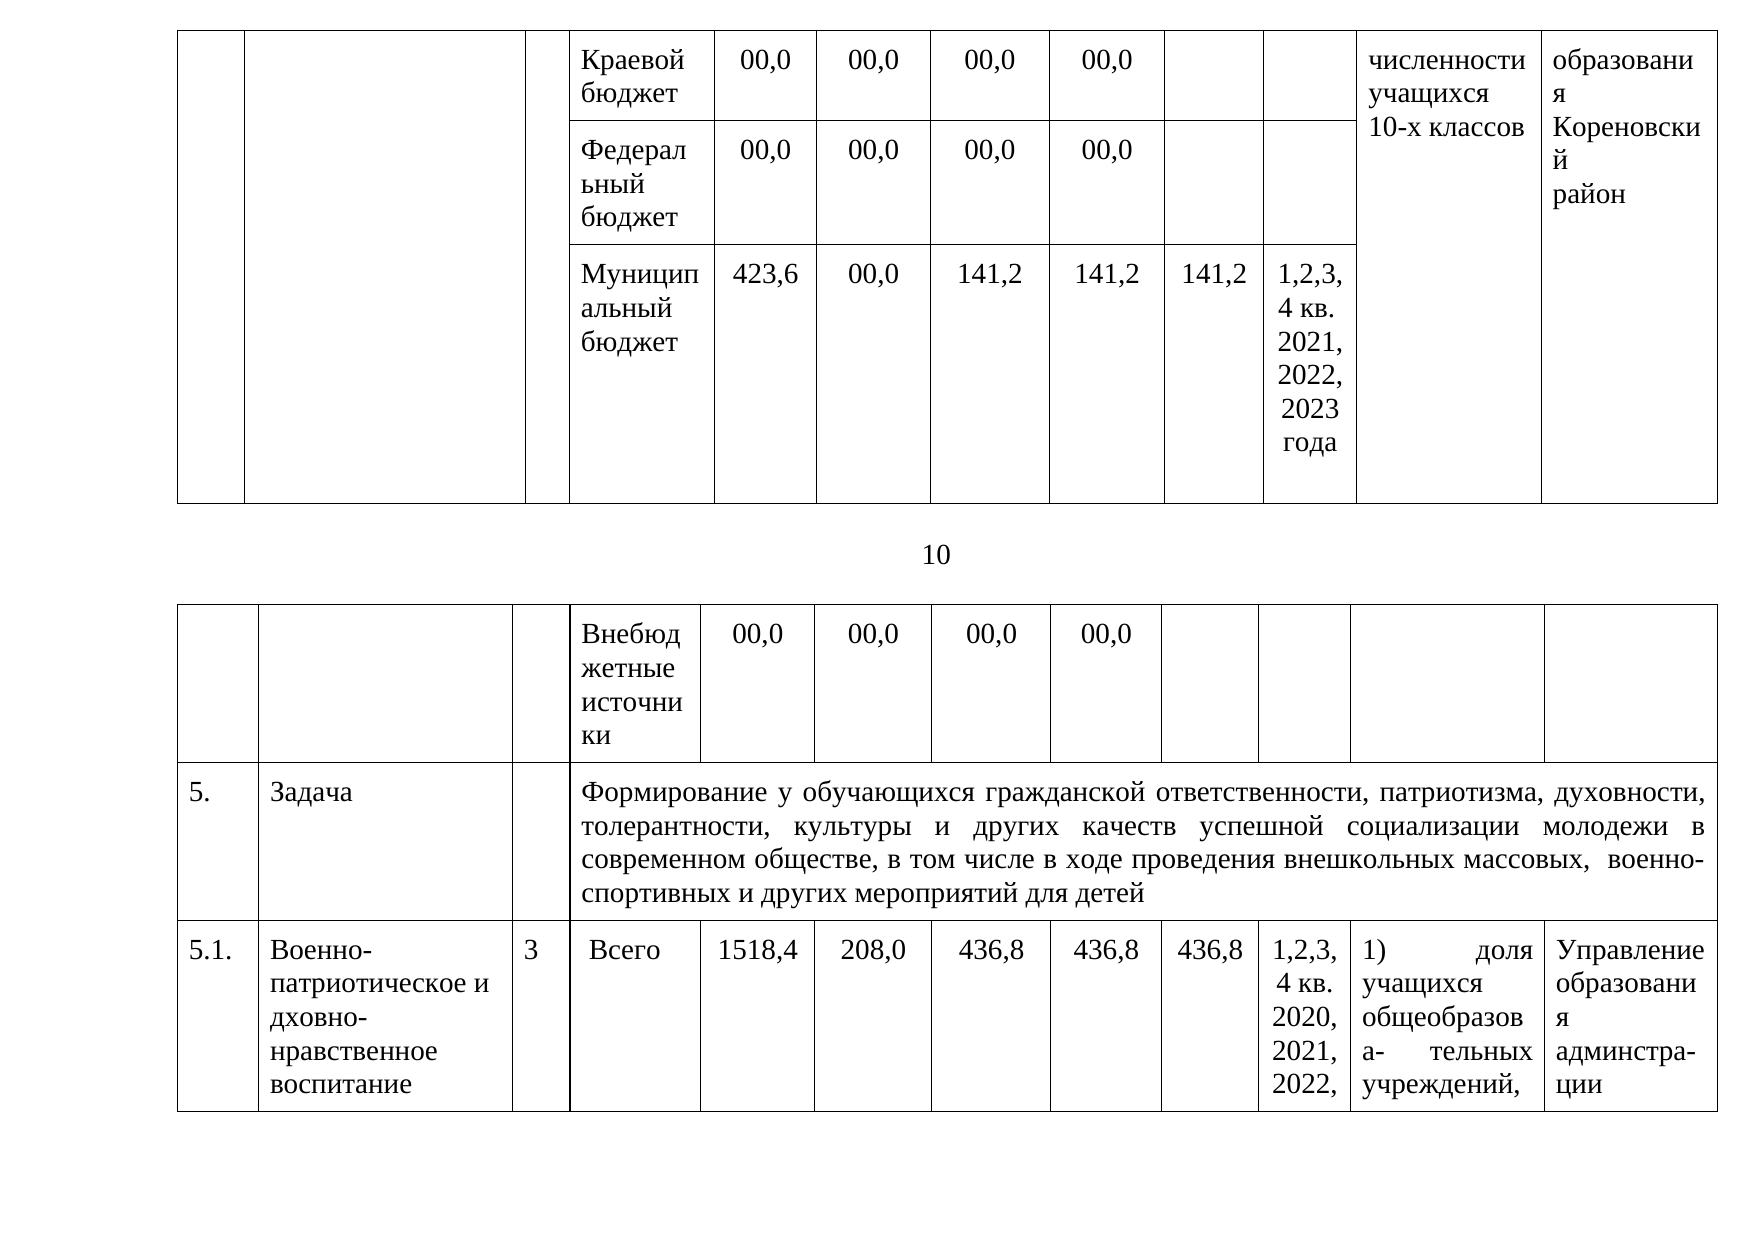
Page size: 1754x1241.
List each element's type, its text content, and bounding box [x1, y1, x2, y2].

table_cell Краевой бюджет [570, 31, 714, 120]
table_cell [1165, 31, 1263, 120]
table_header 00,0 [701, 605, 814, 762]
table_cell 208,0 [815, 921, 931, 1111]
table_header [178, 605, 258, 762]
table_cell [1165, 121, 1263, 244]
table_cell 1518,4 [701, 921, 814, 1111]
table_cell 00,0 [715, 31, 816, 120]
table_cell 141,2 [931, 245, 1049, 503]
table_cell 00,0 [817, 245, 930, 503]
table_cell 1,2,3,4 кв. 2021, 2022, 2023 года [1264, 245, 1356, 503]
table_header [259, 605, 512, 762]
text 10 [177, 537, 1695, 571]
table_cell численности учащихся 10-х классов [1357, 31, 1541, 503]
table_cell Федерал ьный бюджет [570, 121, 714, 244]
table_cell 00,0 [715, 121, 816, 244]
table_cell [178, 31, 244, 503]
table_cell 5.1. [178, 921, 258, 1111]
table_header [1259, 605, 1350, 762]
table_cell 00,0 [817, 31, 930, 120]
table_cell 436,8 [1051, 921, 1161, 1111]
table_cell 5. [178, 763, 258, 920]
table_cell 00,0 [1050, 121, 1164, 244]
table_cell 436,8 [932, 921, 1050, 1111]
table_header [1162, 605, 1258, 762]
table_cell 00,0 [1050, 31, 1164, 120]
table_header Внебюд жетные источни ки [571, 605, 700, 762]
table_cell [526, 31, 569, 503]
table_cell Формирование у обучающихся гражданской ответственности, патриотизма, духовности, толерантности, культуры и других качеств успешной социализации молодежи в современном обществе, в том числе в ходе проведения внешкольных массовых, военно-спортивных и других мероприятий для детей [571, 763, 1717, 920]
table_cell [1264, 121, 1356, 244]
table_header [1545, 605, 1717, 762]
table_cell 1,2,3,4 кв. 2020, 2021, 2022, [1259, 921, 1350, 1111]
table_cell 00,0 [817, 121, 930, 244]
table_cell Задача [259, 763, 512, 920]
table_cell Управление образования админстра-ции [1545, 921, 1717, 1111]
table_header [513, 605, 569, 762]
table_cell 436,8 [1162, 921, 1258, 1111]
table_cell [245, 31, 525, 503]
table_header 00,0 [1051, 605, 1161, 762]
table_cell Военно-патриотическое и дховно-нравственное воспитание [259, 921, 512, 1111]
table_header 00,0 [815, 605, 931, 762]
table_cell 00,0 [931, 31, 1049, 120]
table_cell Муниципальный бюджет [570, 245, 714, 503]
table_header [1351, 605, 1544, 762]
table_cell образования Кореновский район [1542, 31, 1717, 503]
table_cell Всего [571, 921, 700, 1111]
table_cell [1264, 31, 1356, 120]
table_cell 141,2 [1165, 245, 1263, 503]
table_cell 3 [513, 921, 569, 1111]
table_cell 00,0 [931, 121, 1049, 244]
table_cell [513, 763, 569, 920]
table_cell 141,2 [1050, 245, 1164, 503]
table_cell 423,6 [715, 245, 816, 503]
table_header 00,0 [932, 605, 1050, 762]
table_cell 1) доля учащихся общеобразова- тельных учреждений, [1351, 921, 1544, 1111]
